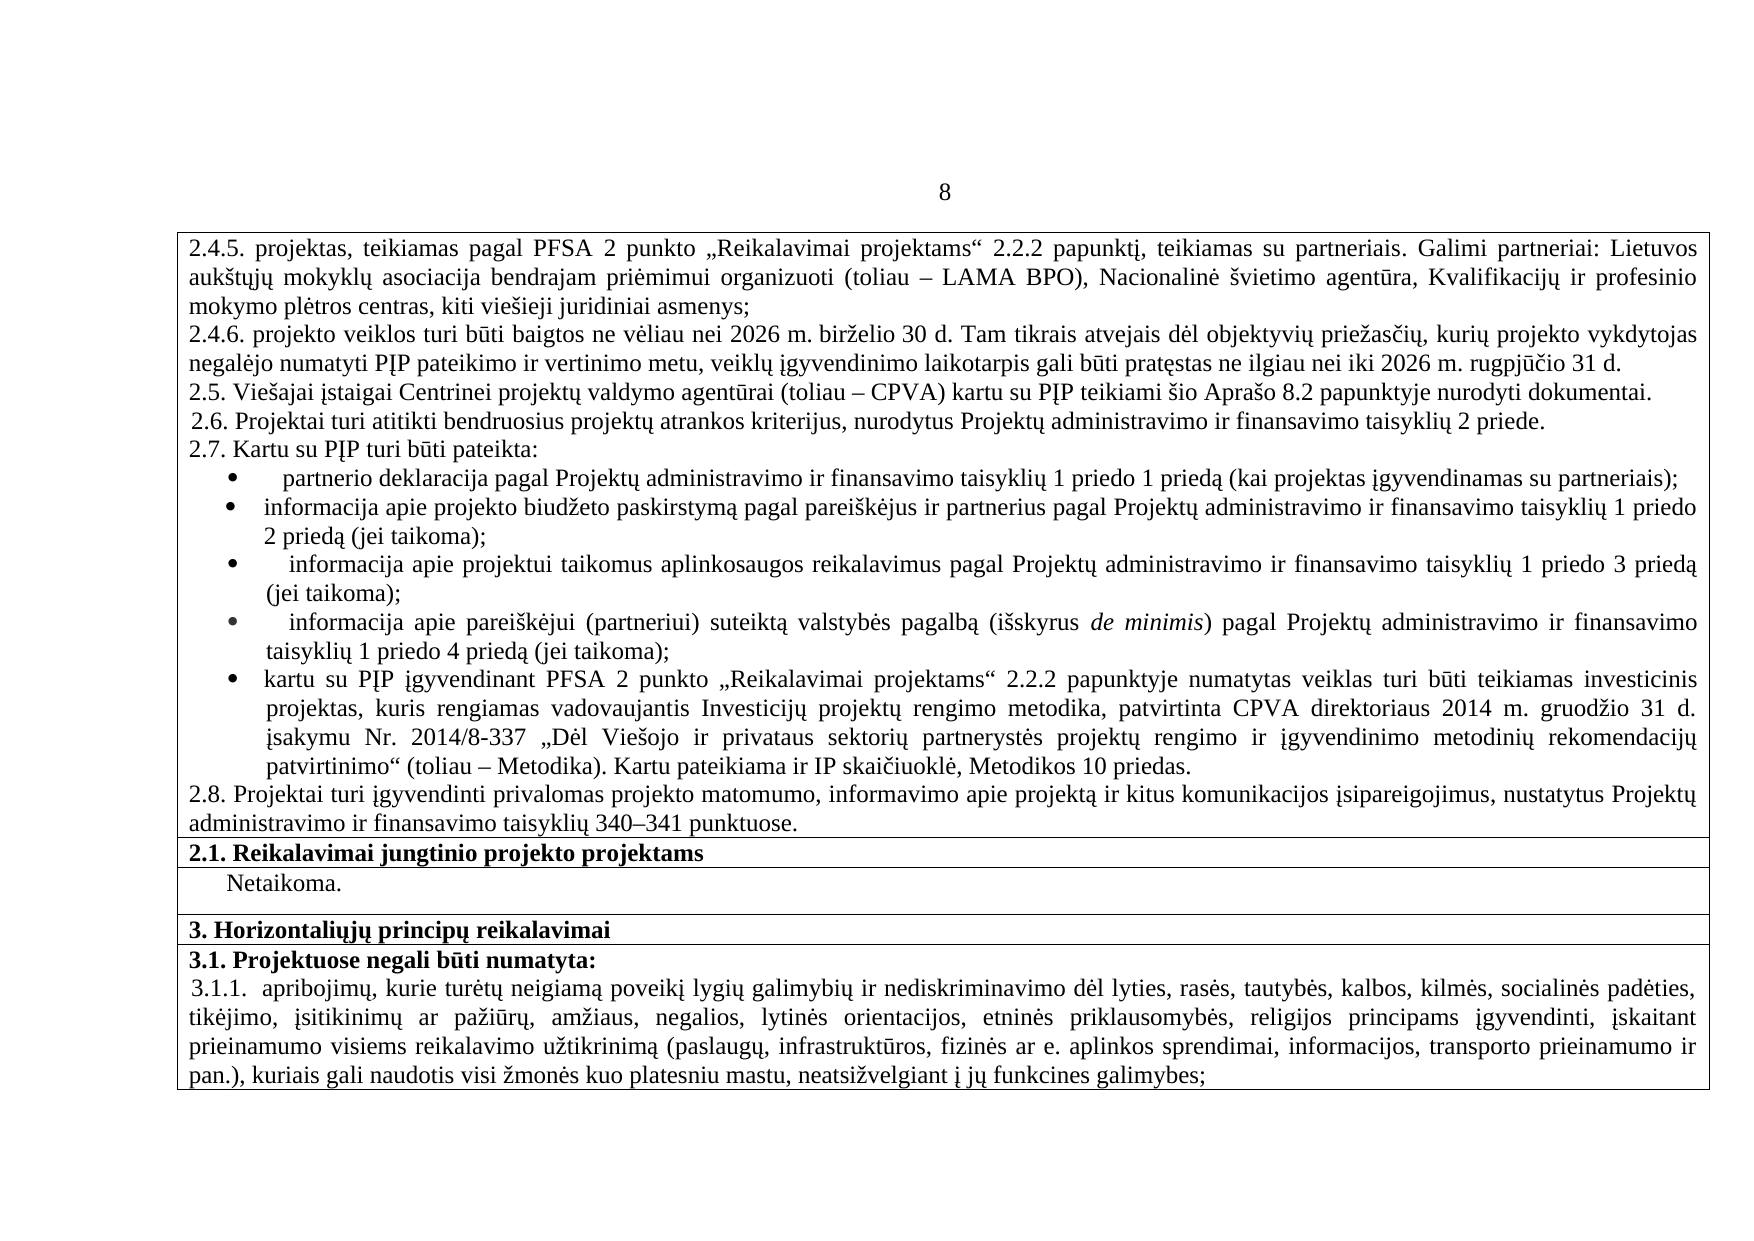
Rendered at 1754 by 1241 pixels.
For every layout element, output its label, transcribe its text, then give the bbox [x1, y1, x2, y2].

table_cell Netaikoma. [178, 868, 1709, 914]
table_cell 2.4.5. projektas, teikiamas pagal PFSA 2 punkto „Reikalavimai projektams“ 2.2.2 papunktį, teikiamas su partneriais. Galimi partneriai: Lietuvos aukštųjų mokyklų asociacija bendrajam priėmimui organizuoti (toliau – LAMA BPO), Nacionalinė švietimo agentūra, Kvalifikacijų ir profesinio mokymo plėtros centras, kiti viešieji juridiniai asmenys; 2.4.6. projekto veiklos turi būti baigtos ne vėliau nei 2026 m. birželio 30 d. Tam tikrais atvejais dėl objektyvių priežasčių, kurių projekto vykdytojas negalėjo numatyti PĮP pateikimo ir vertinimo metu, veiklų įgyvendinimo laikotarpis gali būti pratęstas ne ilgiau nei iki 2026 m. rugpjūčio 31 d. 2.5. Viešajai įstaigai Centrinei projektų valdymo agentūrai (toliau – CPVA) kartu su PĮP teikiami šio Aprašo 8.2 papunktyje nurodyti dokumentai. 2.6. Projektai turi atitikti bendruosius projektų atrankos kriterijus, nurodytus Projektų administravimo ir finansavimo taisyklių 2 priede. 2.7. Kartu su PĮP turi būti pateikta:  partnerio deklaracija pagal Projektų administravimo ir finansavimo taisyklių 1 priedo 1 priedą (kai projektas įgyvendinamas su partneriais);  informacija apie projekto biudžeto paskirstymą pagal pareiškėjus ir partnerius pagal Projektų administravimo ir finansavimo taisyklių 1 priedo 2 priedą (jei taikoma); informacija apie projektui taikomus aplinkosaugos reikalavimus pagal Projektų administravimo ir finansavimo taisyklių 1 priedo 3 priedą (jei taikoma); informacija apie pareiškėjui (partneriui) suteiktą valstybės pagalbą (išskyrus de minimis) pagal Projektų administravimo ir finansavimo taisyklių 1 priedo 4 priedą (jei taikoma);  kartu su PĮP įgyvendinant PFSA 2 punkto „Reikalavimai projektams“ 2.2.2 papunktyje numatytas veiklas turi būti teikiamas investicinis projektas, kuris rengiamas vadovaujantis Investicijų projektų rengimo metodika, patvirtinta CPVA direktoriaus 2014 m. gruodžio 31 d. įsakymu Nr. 2014/8-337 „Dėl Viešojo ir privataus sektorių partnerystės projektų rengimo ir įgyvendinimo metodinių rekomendacijų patvirtinimo“ (toliau – Metodika). Kartu pateikiama ir IP skaičiuoklė, Metodikos 10 priedas. 2.8. Projektai turi įgyvendinti privalomas projekto matomumo, informavimo apie projektą ir kitus komunikacijos įsipareigojimus, nustatytus Projektų administravimo ir finansavimo taisyklių 340–341 punktuose. [178, 233, 1709, 837]
table_cell 2.1. Reikalavimai jungtinio projekto projektams [178, 838, 1709, 867]
table_cell 3. Horizontaliųjų principų reikalavimai [178, 915, 1709, 944]
table_cell 3.1. Projektuose negali būti numatyta: 3.1.1. apribojimų, kurie turėtų neigiamą poveikį lygių galimybių ir nediskriminavimo dėl lyties, rasės, tautybės, kalbos, kilmės, socialinės padėties, tikėjimo, įsitikinimų ar pažiūrų, amžiaus, negalios, lytinės orientacijos, etninės priklausomybės, religijos principams įgyvendinti, įskaitant prieinamumo visiems reikalavimo užtikrinimą (paslaugų, infrastruktūros, fizinės ar e. aplinkos sprendimai, informacijos, transporto prieinamumo ir pan.), kuriais gali naudotis visi žmonės kuo platesniu mastu, neatsižvelgiant į jų funkcines galimybes; [178, 945, 1709, 1088]
